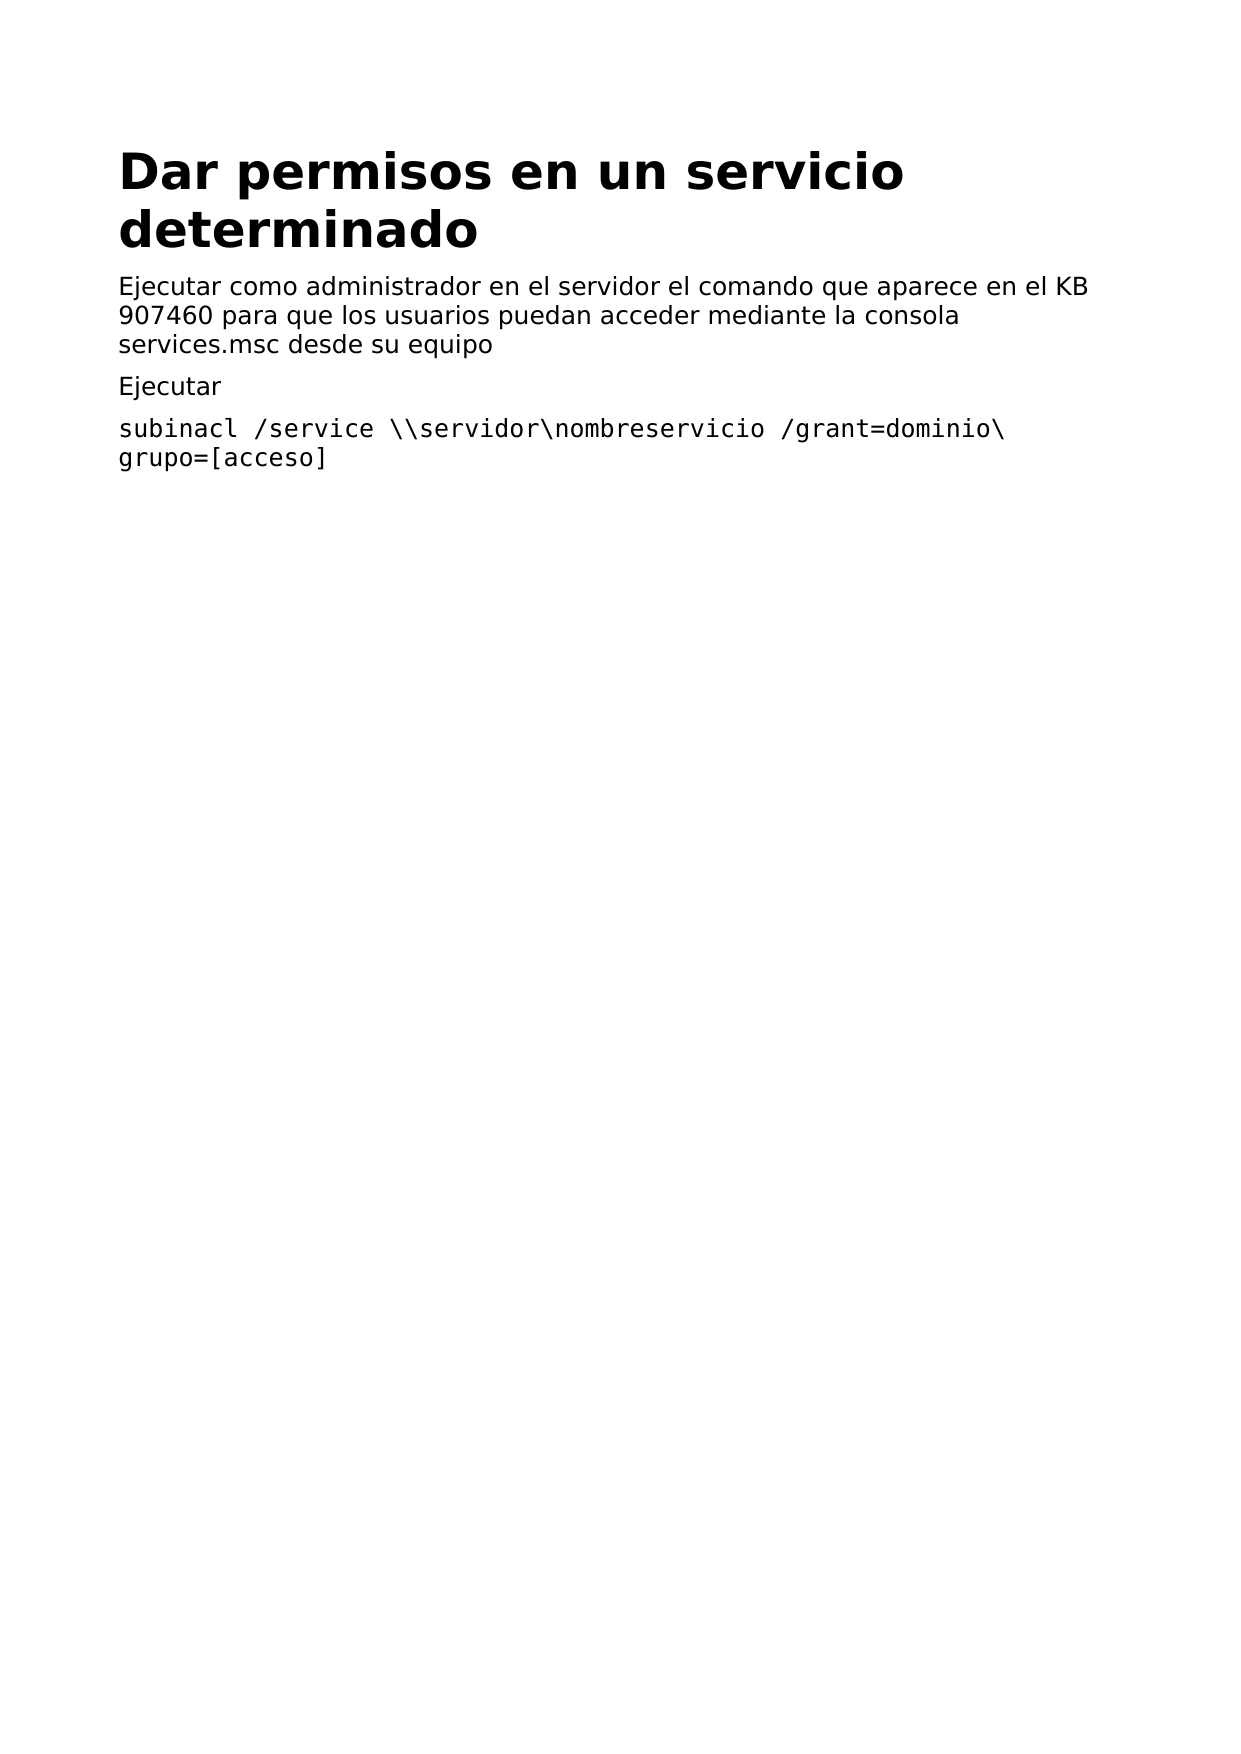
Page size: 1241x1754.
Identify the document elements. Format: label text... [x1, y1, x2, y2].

subtitle Dar permisos en un servicio determinado [118, 143, 1122, 259]
text Ejecutar como administrador en el servidor el comando que aparece en el KB 907460 para que los usuarios puedan acceder mediante la consola services.msc desde su equipo [118, 272, 1122, 359]
text subinacl /service \\servidor\nombreservicio /grant=dominio\grupo=[acceso] [118, 414, 1122, 472]
text Ejecutar [118, 372, 1122, 401]
